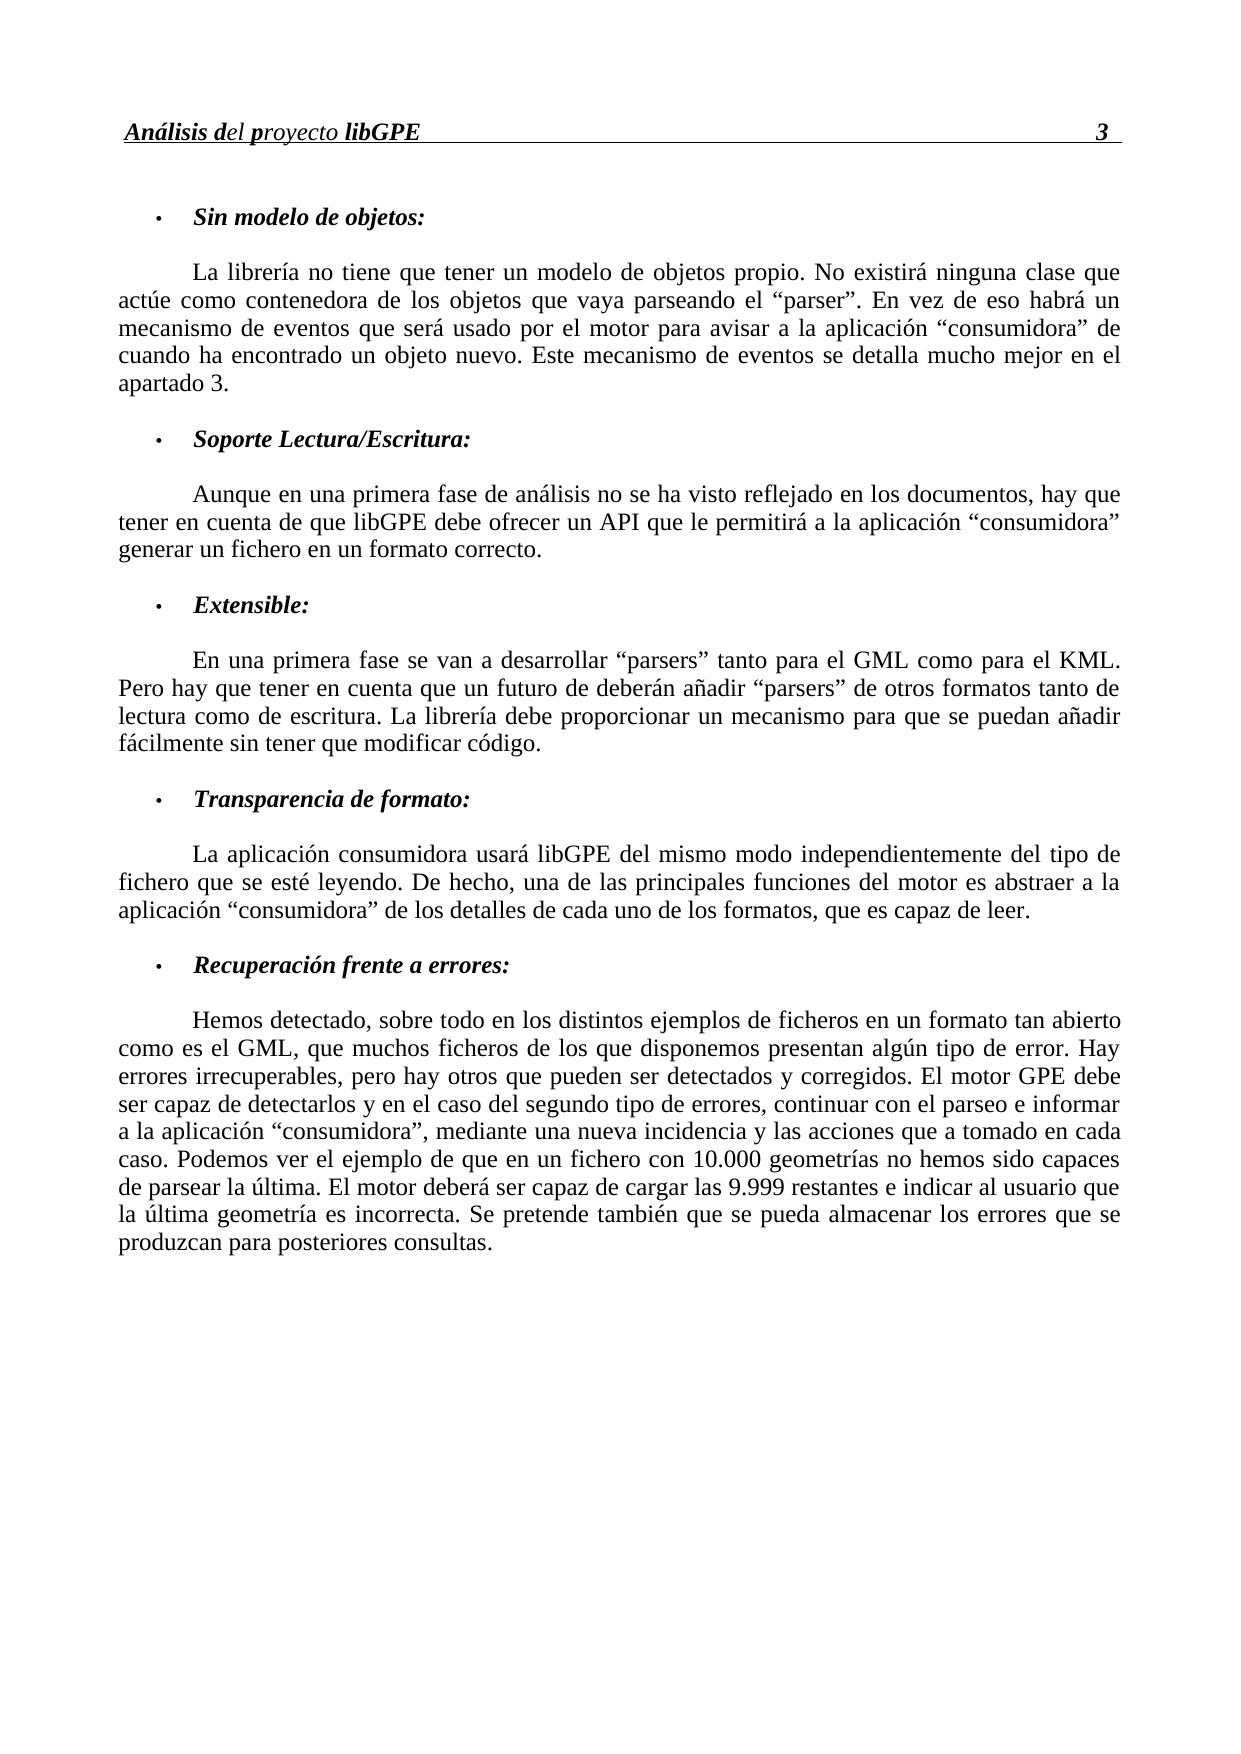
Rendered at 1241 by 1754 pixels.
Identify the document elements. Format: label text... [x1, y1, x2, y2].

list Recuperación frente a errores: [156, 951, 1122, 979]
list Sin modelo de objetos: [156, 203, 1122, 231]
text La aplicación consumidora usará libGPE del mismo modo independientemente del tipo de fichero que se esté leyendo. De hecho, una de las principales funciones del motor es abstraer a la aplicación “consumidora” de los detalles de cada uno de los formatos, que es capaz de leer. [118, 840, 1122, 923]
text Aunque en una primera fase de análisis no se ha visto reflejado en los documentos, hay que tener en cuenta de que libGPE debe ofrecer un API que le permitirá a la aplicación “consumidora” generar un fichero en un formato correcto. [118, 480, 1122, 563]
list Soporte Lectura/Escritura: [156, 425, 1122, 452]
text Hemos detectado, sobre todo en los distintos ejemplos de ficheros en un formato tan abierto como es el GML, que muchos ficheros de los que disponemos presentan algún tipo de error. Hay errores irrecuperables, pero hay otros que pueden ser detectados y corregidos. El motor GPE debe ser capaz de detectarlos y en el caso del segundo tipo de errores, continuar con el parseo e informar a la aplicación “consumidora”, mediante una nueva incidencia y las acciones que a tomado en cada caso. Podemos ver el ejemplo de que en un fichero con 10.000 geometrías no hemos sido capaces de parsear la última. El motor deberá ser capaz de cargar las 9.999 restantes e indicar al usuario que la última geometría es incorrecta. Se pretende también que se pueda almacenar los errores que se produzcan para posteriores consultas. [118, 1007, 1122, 1256]
list Transparencia de formato: [156, 785, 1122, 813]
text En una primera fase se van a desarrollar “parsers” tanto para el GML como para el KML. Pero hay que tener en cuenta que un futuro de deberán añadir “parsers” de otros formatos tanto de lectura como de escritura. La librería debe proporcionar un mecanismo para que se puedan añadir fácilmente sin tener que modificar código. [118, 646, 1122, 757]
list Extensible: [156, 591, 1122, 619]
text La librería no tiene que tener un modelo de objetos propio. No existirá ninguna clase que actúe como contenedora de los objetos que vaya parseando el “parser”. En vez de eso habrá un mecanismo de eventos que será usado por el motor para avisar a la aplicación “consumidora” de cuando ha encontrado un objeto nuevo. Este mecanismo de eventos se detalla mucho mejor en el apartado 3. [118, 258, 1122, 397]
